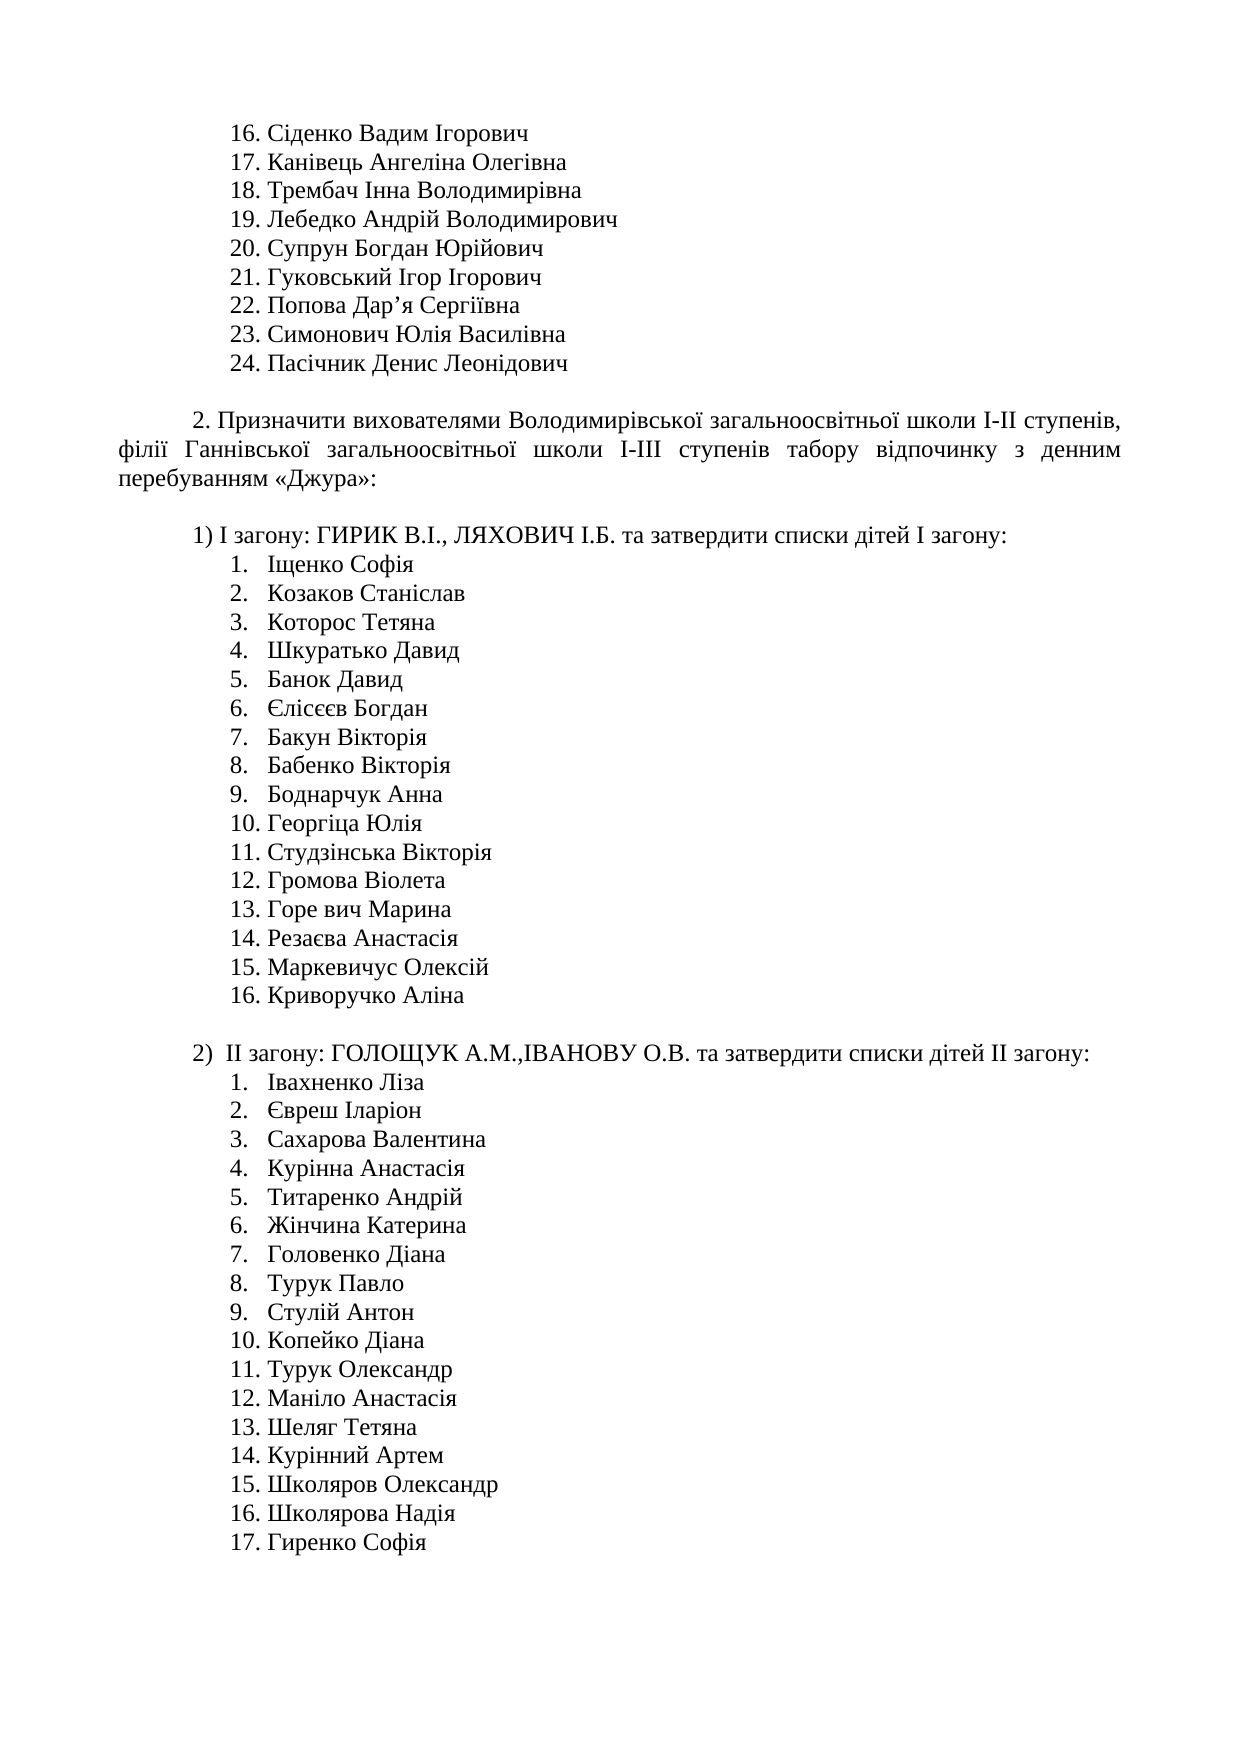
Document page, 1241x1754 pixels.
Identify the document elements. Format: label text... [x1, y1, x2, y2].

list Пасічник Денис Леонідович [156, 348, 1122, 377]
list Гуковський Ігор Ігорович [156, 262, 1122, 291]
list Попова Дар’я Сергіївна [156, 291, 1122, 319]
list Жінчина Катерина [156, 1211, 1122, 1239]
list Бабенко Вікторія [156, 751, 1122, 779]
list Громова Віолета [156, 866, 1122, 894]
list Титаренко Андрій [156, 1182, 1122, 1211]
list Копейко Діана [156, 1326, 1122, 1354]
list Єлісєєв Богдан [156, 693, 1122, 722]
list Турук Павло [156, 1268, 1122, 1297]
list Супрун Богдан Юрійович [156, 233, 1122, 262]
list Турук Олександр [156, 1354, 1122, 1383]
list Стулій Антон [156, 1297, 1122, 1326]
list Козаков Станіслав [156, 578, 1122, 607]
list Школяров Олександр [156, 1469, 1122, 1498]
list Євреш Іларіон [156, 1096, 1122, 1124]
list Бакун Вікторія [156, 722, 1122, 751]
text 2. Призначити вихователями Володимирівської загальноосвітньої школи І-ІІ ступенів, філії Ганнівської загальноосвітньої школи І-ІІІ ступенів табору відпочинку з денним перебуванням «Джура»: [118, 406, 1122, 492]
list Іщенко Софія [156, 549, 1122, 578]
list Курінний Артем [156, 1441, 1122, 1469]
list Банок Давид [156, 664, 1122, 693]
list Криворучко Аліна [156, 981, 1122, 1009]
list Курінна Анастасія [156, 1153, 1122, 1182]
list Студзінська Вікторія [156, 837, 1122, 866]
list Симонович Юлія Василівна [156, 319, 1122, 348]
list Сіденко Вадим Ігорович [156, 118, 1122, 147]
list Резаєва Анастасія [156, 923, 1122, 952]
text 2) ІІ загону: ГОЛОЩУК А.М.,ІВАНОВУ О.В. та затвердити списки дітей ІІ загону: [118, 1038, 1122, 1067]
list Боднарчук Анна [156, 779, 1122, 808]
list Лебедко Андрій Володимирович [156, 204, 1122, 233]
list Канівець Ангеліна Олегівна [156, 147, 1122, 176]
list Шкуратько Давид [156, 636, 1122, 664]
list Горе вич Марина [156, 894, 1122, 923]
list Трембач Інна Володимирівна [156, 176, 1122, 204]
list Гиренко Софія [156, 1527, 1122, 1556]
text 1) І загону: ГИРИК В.І., ЛЯХОВИЧ І.Б. та затвердити списки дітей І загону: [118, 521, 1122, 549]
list Маніло Анастасія [156, 1383, 1122, 1412]
list Школярова Надія [156, 1498, 1122, 1527]
list Маркевичус Олексій [156, 952, 1122, 981]
list Івахненко Ліза [156, 1067, 1122, 1096]
list Головенко Діана [156, 1239, 1122, 1268]
list Сахарова Валентина [156, 1124, 1122, 1153]
list Шеляг Тетяна [156, 1412, 1122, 1441]
list Которос Тетяна [156, 607, 1122, 636]
list Георгіца Юлія [156, 808, 1122, 837]
